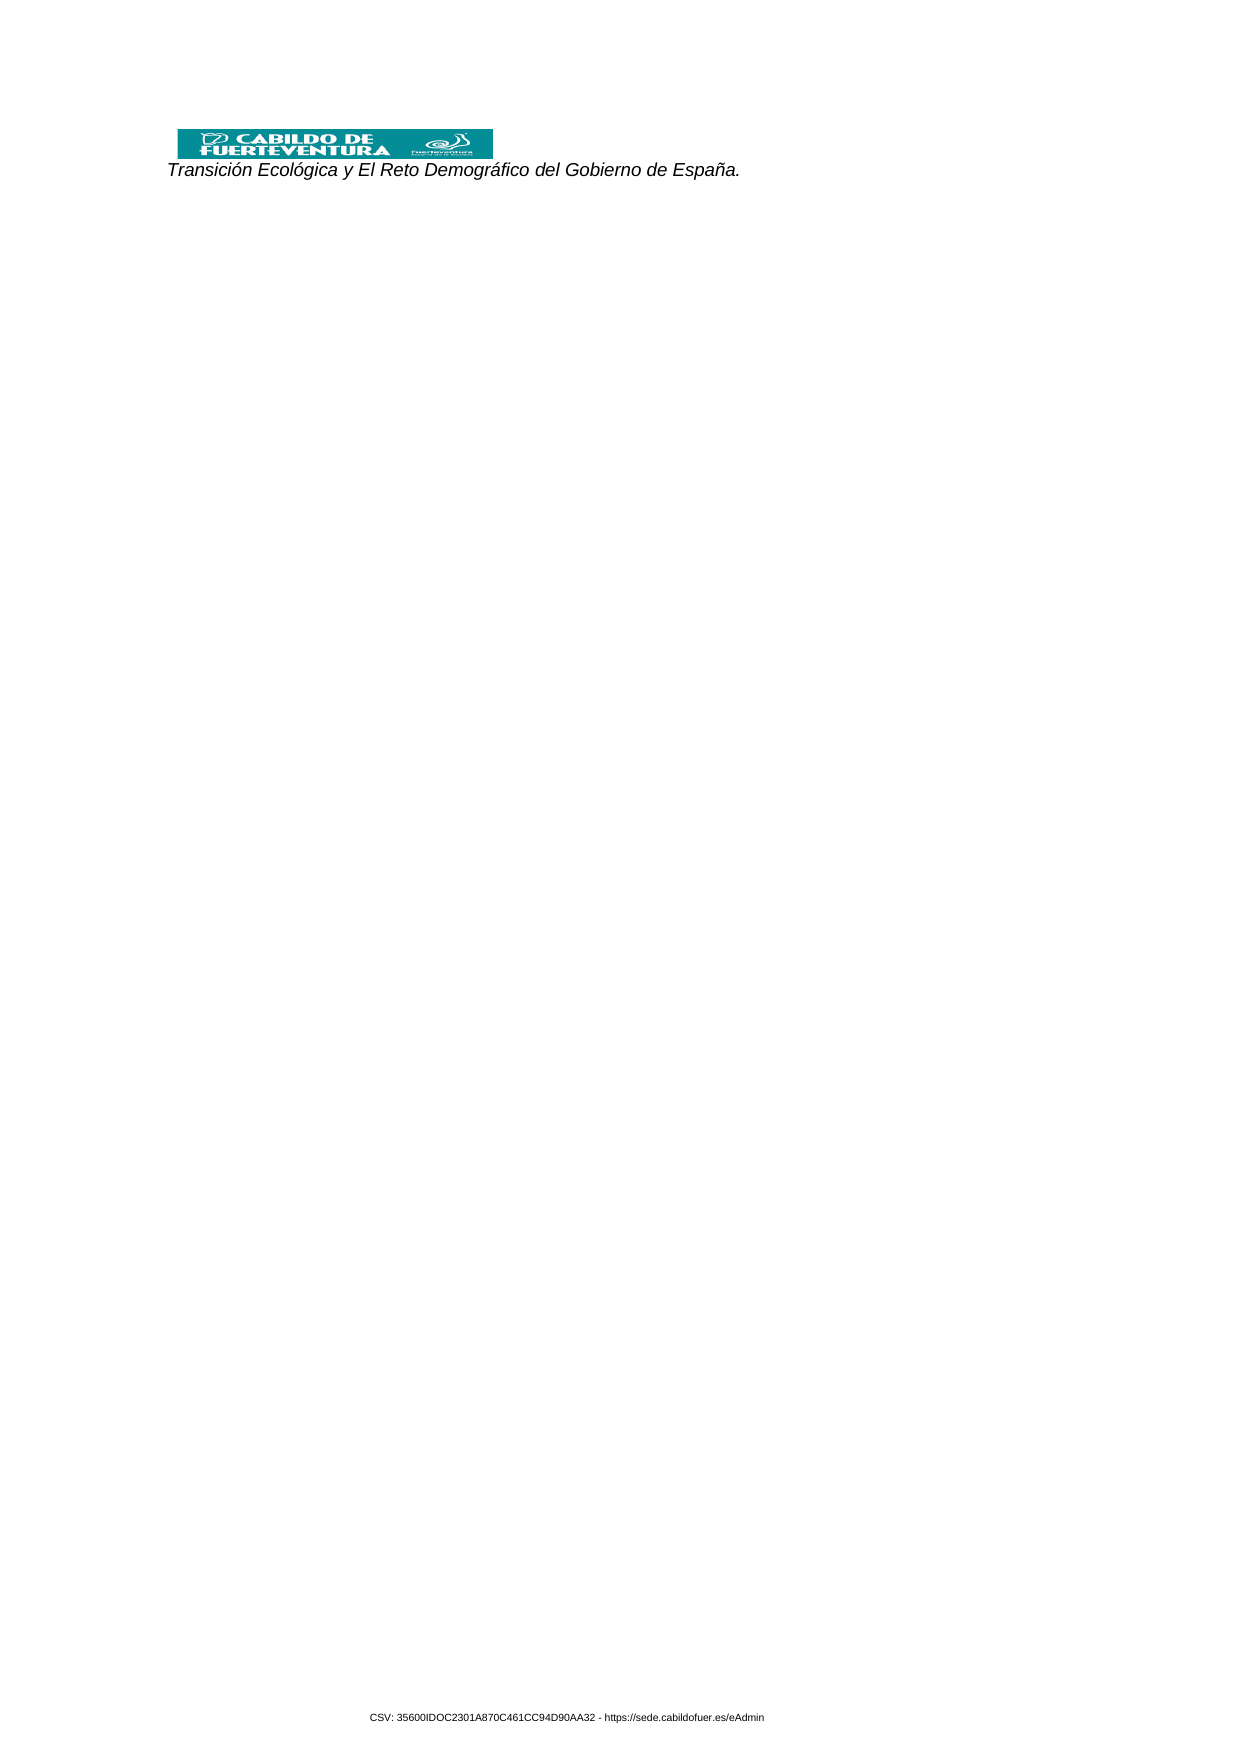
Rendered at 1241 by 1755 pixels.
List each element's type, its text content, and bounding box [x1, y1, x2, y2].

picture [364, 1704, 984, 1725]
picture [177, 129, 493, 159]
list Transición Ecológica y El Reto Demográfico del Gobierno de España. [167, 159, 1094, 180]
